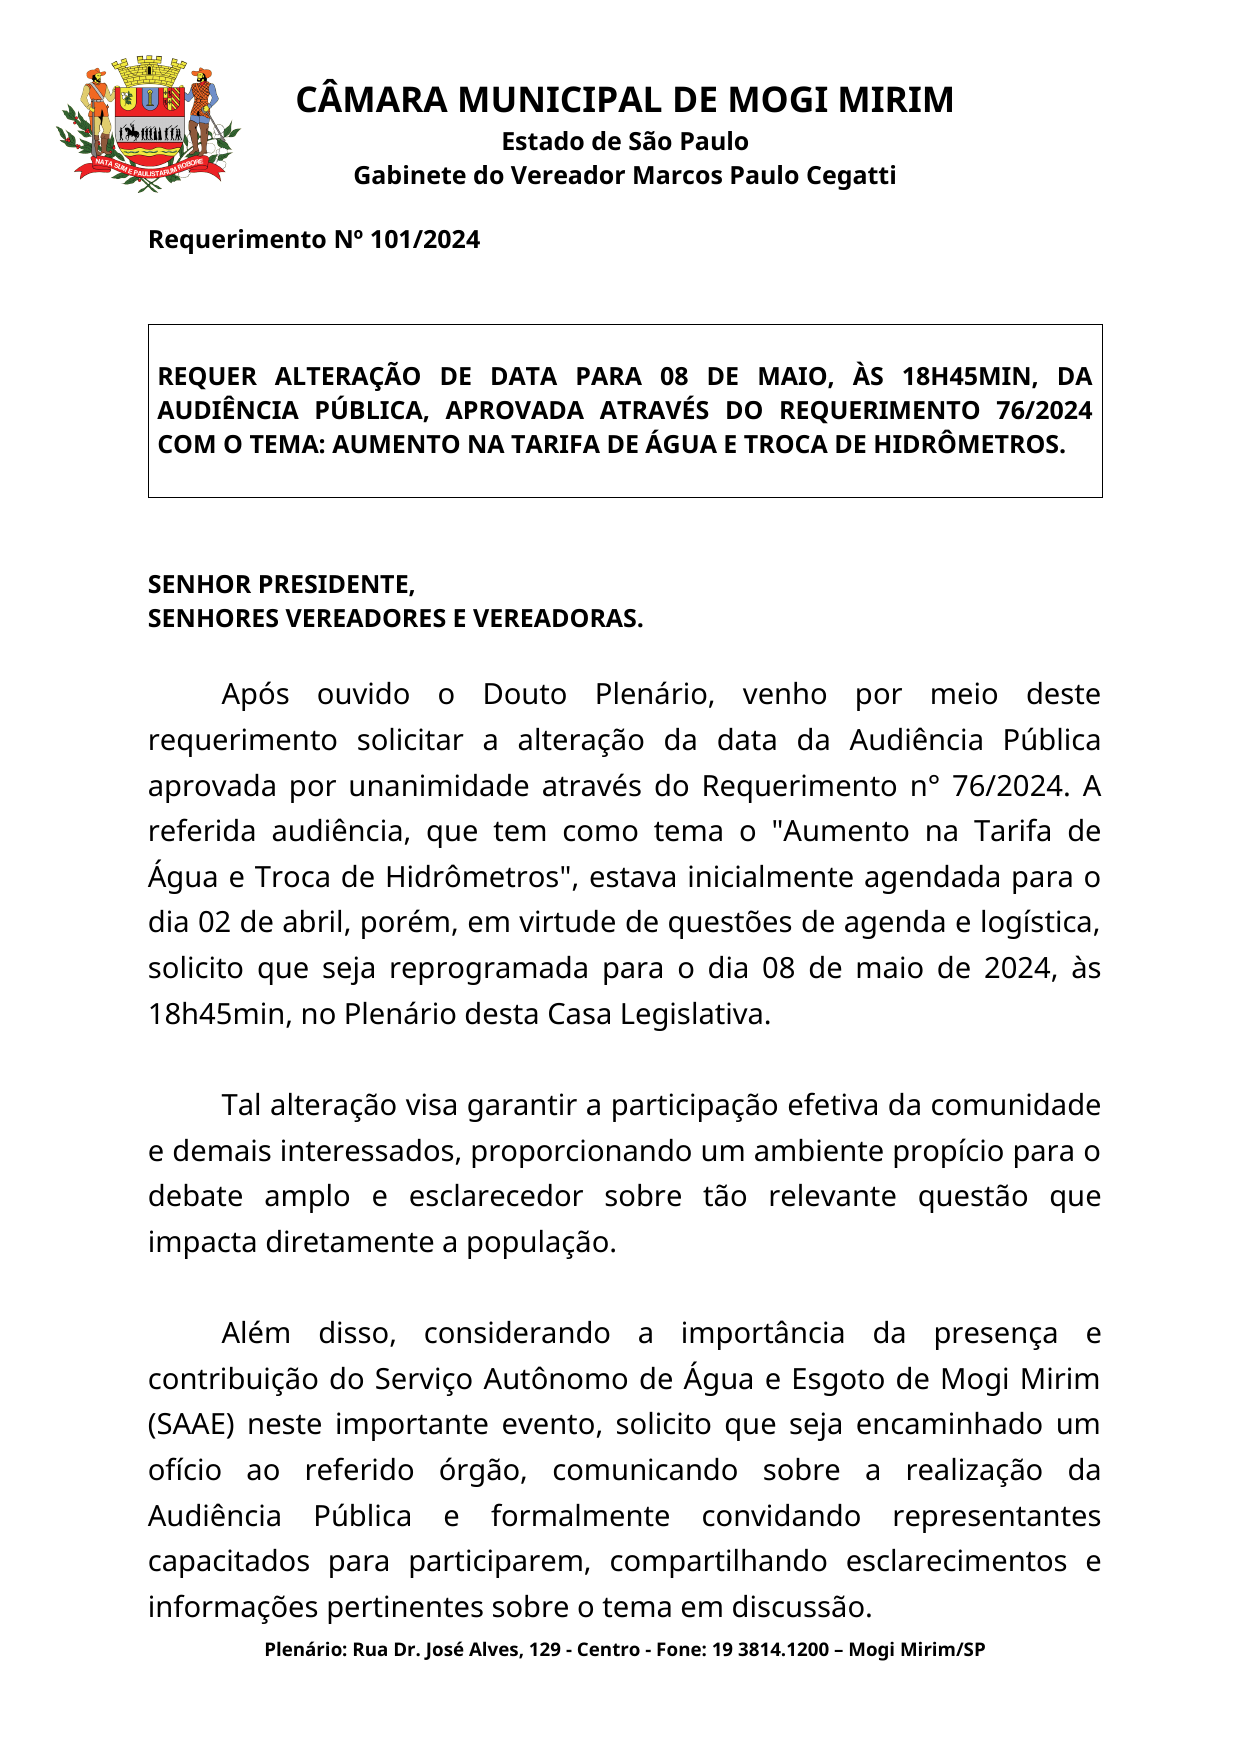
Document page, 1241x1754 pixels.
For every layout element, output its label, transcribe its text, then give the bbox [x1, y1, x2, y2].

text SENHORES VEREADORES E VEREADORAS. [148, 600, 1103, 634]
text Além disso, considerando a importância da presença e contribuição do Serviço Autônomo de Água e Esgoto de Mogi Mirim (SAAE) neste importante evento, solicito que seja encaminhado um ofício ao referido órgão, comunicando sobre a realização da Audiência Pública e formalmente convidando representantes capacitados para participarem, compartilhando esclarecimentos e informações pertinentes sobre o tema em discussão. [148, 1312, 1103, 1626]
text SENHOR PRESIDENTE, [148, 566, 1103, 600]
text Requerimento Nº 101/2024 [148, 222, 1103, 256]
text REQUER ALTERAÇÃO DE DATA PARA 08 DE MAIO, ÀS 18H45MIN, DA AUDIÊNCIA PÚBLICA, APROVADA ATRAVÉS DO REQUERIMENTO 76/2024 COM O TEMA: AUMENTO NA TARIFA DE ÁGUA E TROCA DE HIDRÔMETROS. [149, 358, 1102, 461]
picture [32, 43, 263, 205]
text Após ouvido o Douto Plenário, venho por meio deste requerimento solicitar a alteração da data da Audiência Pública aprovada por unanimidade através do Requerimento n° 76/2024. A referida audiência, que tem como tema o "Aumento na Tarifa de Água e Troca de Hidrômetros", estava inicialmente agendada para o dia 02 de abril, porém, em virtude de questões de agenda e logística, solicito que seja reprogramada para o dia 08 de maio de 2024, às 18h45min, no Plenário desta Casa Legislativa. [148, 674, 1103, 1033]
text Tal alteração visa garantir a participação efetiva da comunidade e demais interessados, proporcionando um ambiente propício para o debate amplo e esclarecedor sobre tão relevante questão que impacta diretamente a população. [148, 1084, 1103, 1261]
